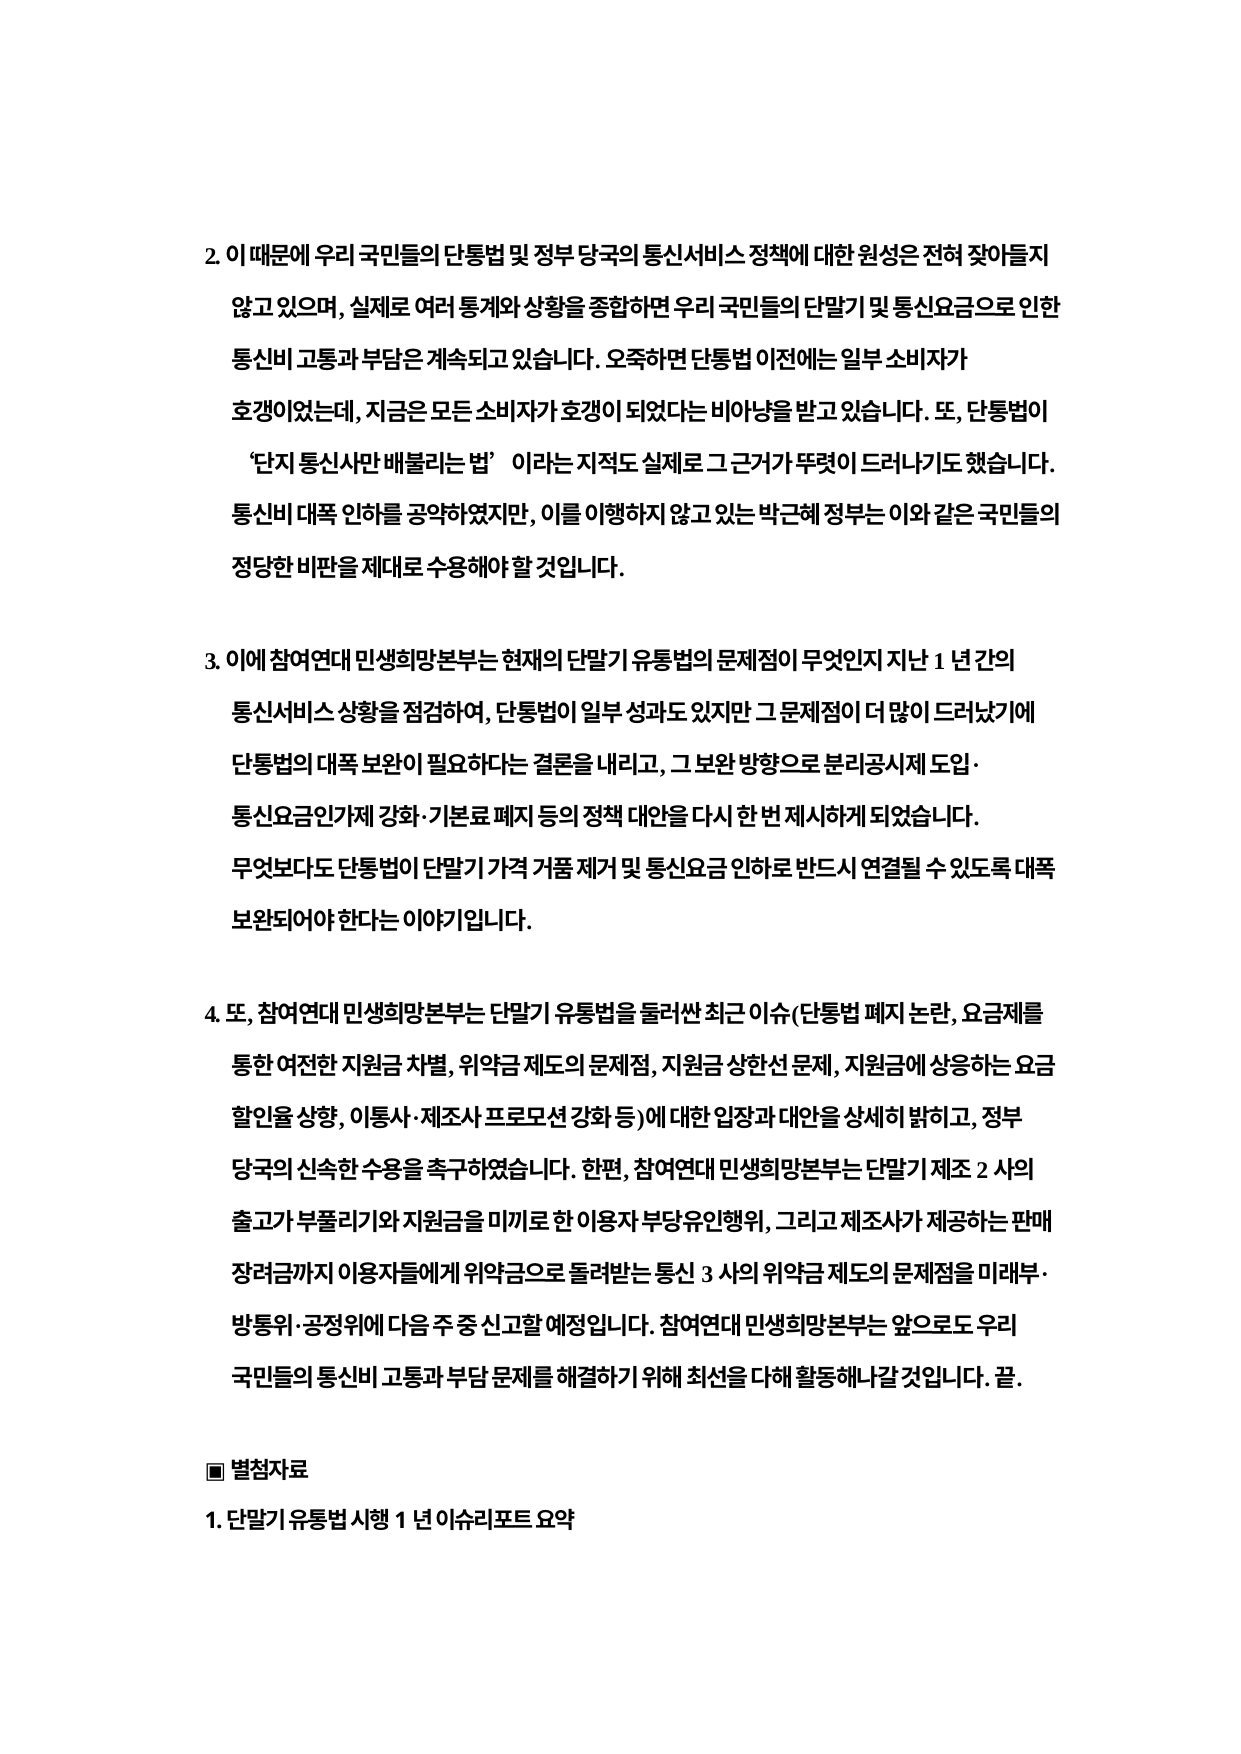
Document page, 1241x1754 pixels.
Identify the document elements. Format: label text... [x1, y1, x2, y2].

text ▣ 별첨자료 [204, 1452, 1063, 1485]
text 2. 이 때문에 우리 국민들의 단통법 및 정부 당국의 통신서비스 정책에 대한 원성은 전혀 잦아들지 않고 있으며, 실제로 여러 통계와 상황을 종합하면 우리 국민들의 단말기 및 통신요금으로 인한 통신비 고통과 부담은 계속되고 있습니다. 오죽하면 단통법 이전에는 일부 소비자가 호갱이었는데, 지금은 모든 소비자가 호갱이 되었다는 비아냥을 받고 있습니다. 또, 단통법이 ‘단지 통신사만 배불리는 법’이라는 지적도 실제로 그 근거가 뚜렷이 드러나기도 했습니다. 통신비 대폭 인하를 공약하였지만, 이를 이행하지 않고 있는 박근혜 정부는 이와 같은 국민들의 정당한 비판을 제대로 수용해야 할 것입니다. [204, 236, 1063, 583]
text 1. 단말기 유통법 시행 1년 이슈리포트 요약 [204, 1502, 1063, 1535]
text 4. 또, 참여연대 민생희망본부는 단말기 유통법을 둘러싼 최근 이슈(단통법 폐지 논란, 요금제를 통한 여전한 지원금 차별, 위약금 제도의 문제점, 지원금 상한선 문제, 지원금에 상응하는 요금 할인율 상향, 이통사·제조사 프로모션 강화 등)에 대한 입장과 대안을 상세히 밝히고, 정부 당국의 신속한 수용을 촉구하였습니다. 한편, 참여연대 민생희망본부는 단말기 제조 2사의 출고가 부풀리기와 지원금을 미끼로 한 이용자 부당유인행위, 그리고 제조사가 제공하는 판매 장려금까지 이용자들에게 위약금으로 돌려받는 통신3사의 위약금 제도의 문제점을 미래부·방통위·공정위에 다음 주 중 신고할 예정입니다. 참여연대 민생희망본부는 앞으로도 우리 국민들의 통신비 고통과 부담 문제를 해결하기 위해 최선을 다해 활동해나갈 것입니다. 끝. [204, 995, 1063, 1393]
text 3. 이에 참여연대 민생희망본부는 현재의 단말기 유통법의 문제점이 무엇인지 지난 1년 간의 통신서비스 상황을 점검하여, 단통법이 일부 성과도 있지만 그 문제점이 더 많이 드러났기에 단통법의 대폭 보완이 필요하다는 결론을 내리고, 그 보완 방향으로 분리공시제 도입·통신요금인가제 강화·기본료 폐지 등의 정책 대안을 다시 한 번 제시하게 되었습니다. 무엇보다도 단통법이 단말기 가격 거품 제거 및 통신요금 인하로 반드시 연결될 수 있도록 대폭 보완되어야 한다는 이야기입니다. [204, 641, 1063, 936]
